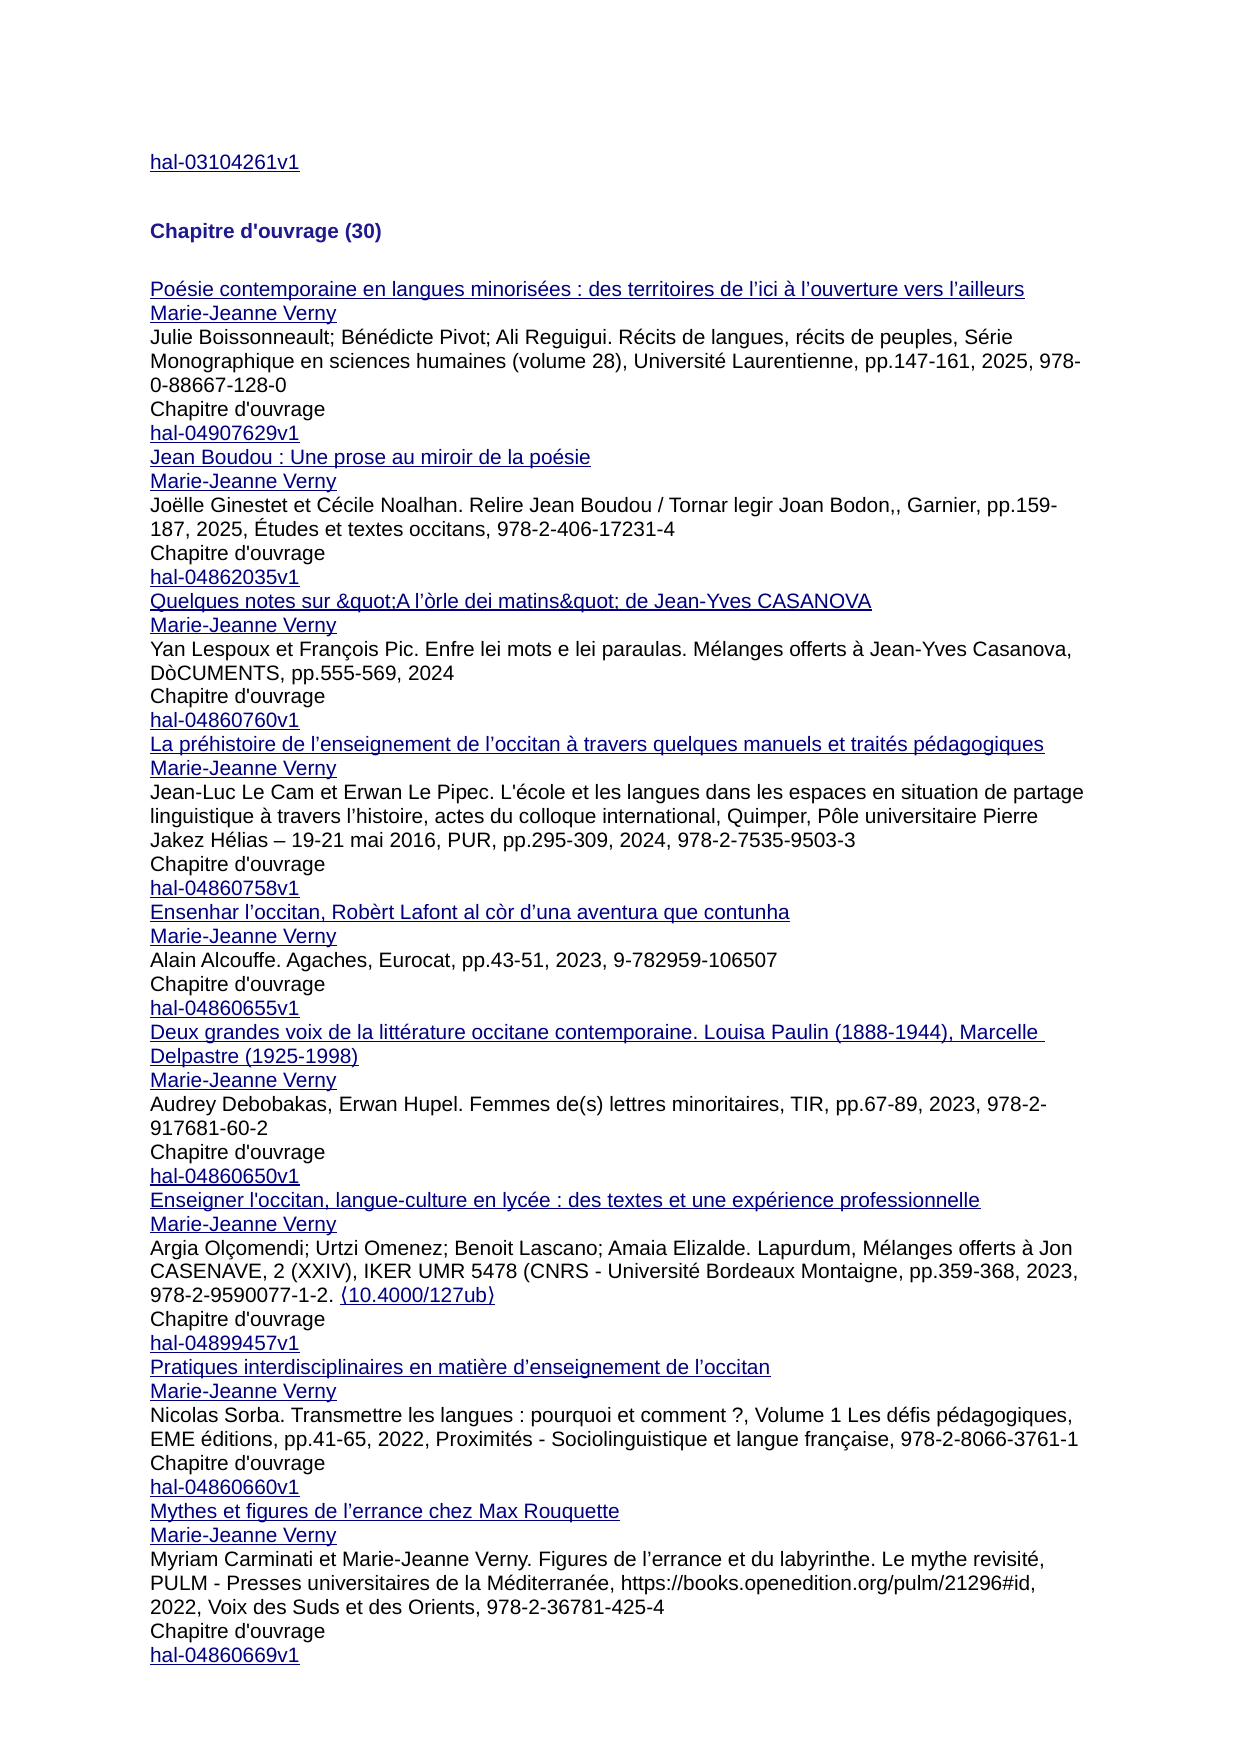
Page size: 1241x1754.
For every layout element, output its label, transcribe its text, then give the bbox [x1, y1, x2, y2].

table_cell Deux grandes voix de la littérature occitane contemporaine. Louisa Paulin (1888-1944), Marcelle Delpastre (1925-1998) Marie-Jeanne Verny Audrey Debobakas, Erwan Hupel. Femmes de(s) lettres minoritaires, TIR, pp.67-89, 2023, 978-2-917681-60-2 Chapitre d'ouvrage hal-04860650v1 [150, 1020, 1090, 1187]
table_cell Jean Boudou : Une prose au miroir de la poésie Marie-Jeanne Verny Joëlle Ginestet et Cécile Noalhan. Relire Jean Boudou / Tornar legir Joan Bodon,, Garnier, pp.159-187, 2025, Études et textes occitans, 978-2-406-17231-4 Chapitre d'ouvrage hal-04862035v1 [150, 445, 1090, 588]
table_cell Pratiques interdisciplinaires en matière d’enseignement de l’occitan Marie-Jeanne Verny Nicolas Sorba. Transmettre les langues : pourquoi et comment ?, Volume 1 Les défis pédagogiques, EME éditions, pp.41-65, 2022, Proximités - Sociolinguistique et langue française, 978-2-8066-3761-1 Chapitre d'ouvrage hal-04860660v1 [150, 1355, 1090, 1499]
subtitle Chapitre d'ouvrage (30) [150, 219, 1090, 243]
table_cell hal-03104261v1 [150, 150, 1090, 174]
table_cell Mythes et figures de l’errance chez Max Rouquette Marie-Jeanne Verny Myriam Carminati et Marie-Jeanne Verny. Figures de l’errance et du labyrinthe. Le mythe revisité, PULM - Presses universitaires de la Méditerranée, https://books.openedition.org/pulm/21296#id, 2022, Voix des Suds et des Orients, 978-2-36781-425-4 Chapitre d'ouvrage hal-04860669v1 [150, 1499, 1090, 1667]
table_cell Ensenhar l’occitan, Robèrt Lafont al còr d’una aventura que contunha Marie-Jeanne Verny Alain Alcouffe. Agaches, Eurocat, pp.43-51, 2023, 9-782959-106507 Chapitre d'ouvrage hal-04860655v1 [150, 900, 1090, 1020]
table_cell Enseigner l'occitan, langue-culture en lycée : des textes et une expérience professionnelle Marie-Jeanne Verny Argia Olçomendi; Urtzi Omenez; Benoit Lascano; Amaia Elizalde. Lapurdum, Mélanges offerts à Jon CASENAVE, 2 (XXIV), IKER UMR 5478 (CNRS - Université Bordeaux Montaigne, pp.359-368, 2023, 978-2-9590077-1-2. ⟨10.4000/127ub⟩ Chapitre d'ouvrage hal-04899457v1 [150, 1188, 1090, 1355]
table_cell Quelques notes sur &quot;A l’òrle dei matins&quot; de Jean-Yves CASANOVA Marie-Jeanne Verny Yan Lespoux et François Pic. Enfre lei mots e lei paraulas. Mélanges offerts à Jean-Yves Casanova, DòCUMENTS, pp.555-569, 2024 Chapitre d'ouvrage hal-04860760v1 [150, 589, 1090, 732]
table_header Poésie contemporaine en langues minorisées : des territoires de l’ici à l’ouverture vers l’ailleurs Marie-Jeanne Verny Julie Boissonneault; Bénédicte Pivot; Ali Reguigui. Récits de langues, récits de peuples, Série Monographique en sciences humaines (volume 28), Université Laurentienne, pp.147-161, 2025, 978-0-88667-128-0 Chapitre d'ouvrage hal-04907629v1 [150, 277, 1090, 445]
table_cell La préhistoire de l’enseignement de l’occitan à travers quelques manuels et traités pédagogiques Marie-Jeanne Verny Jean-Luc Le Cam et Erwan Le Pipec. L'école et les langues dans les espaces en situation de partage linguistique à travers l’histoire, actes du colloque international, Quimper, Pôle universitaire Pierre Jakez Hélias – 19-21 mai 2016, PUR, pp.295-309, 2024, 978-2-7535-9503-3 Chapitre d'ouvrage hal-04860758v1 [150, 732, 1090, 900]
